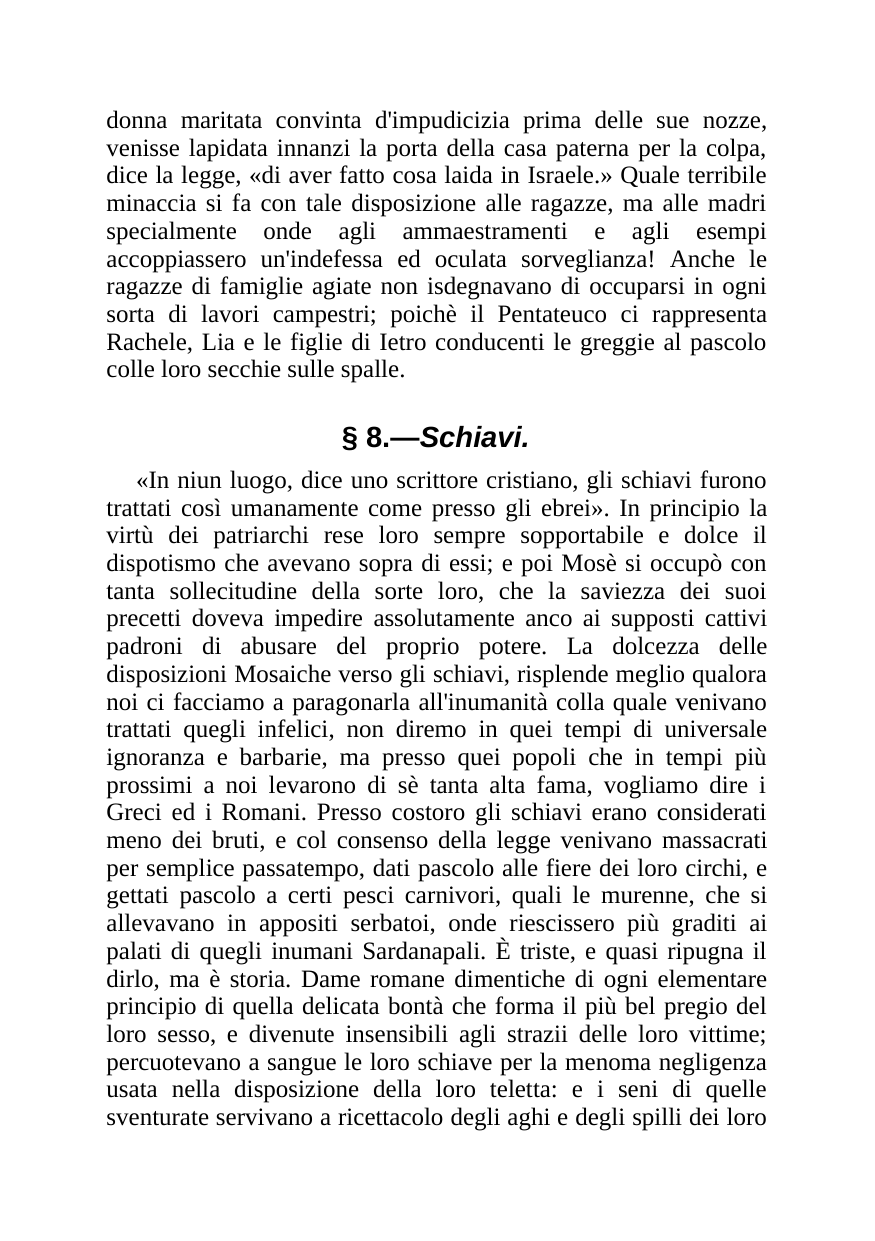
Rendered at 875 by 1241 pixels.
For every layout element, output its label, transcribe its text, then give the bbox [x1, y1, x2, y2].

text «In niun luogo, dice uno scrittore cristiano, gli schiavi furono trattati così umanamente come presso gli ebrei». In principio la virtù dei patriarchi rese loro sempre sopportabile e dolce il dispotismo che avevano sopra di essi; e poi Mosè si occupò con tanta sollecitudine della sorte loro, che la saviezza dei suoi precetti doveva impedire assolutamente anco ai supposti cattivi padroni di abusare del proprio potere. La dolcezza delle disposizioni Mosaiche verso gli schiavi, risplende meglio qualora noi ci facciamo a paragonarla all'inumanità colla quale venivano trattati quegli infelici, non diremo in quei tempi di universale ignoranza e barbarie, ma presso quei popoli che in tempi più prossimi a noi levarono di sè tanta alta fama, vogliamo dire i Greci ed i Romani. Presso costoro gli schiavi erano considerati meno dei bruti, e col consenso della legge venivano massacrati per semplice passatempo, dati pascolo alle fiere dei loro circhi, e gettati pascolo a certi pesci carnivori, quali le murenne, che si allevavano in appositi serbatoi, onde riescissero più graditi ai palati di quegli inumani Sardanapali. È triste, e quasi ripugna il dirlo, ma è storia. Dame romane dimentiche di ogni elementare principio di quella delicata bontà che forma il più bel pregio del loro sesso, e divenute insensibili agli strazii delle loro vittime; percuotevano a sangue le loro schiave per la menoma negligenza usata nella disposizione della loro teletta: e i seni di quelle sventurate servivano a ricettacolo degli aghi e degli spilli dei loro [106, 466, 768, 1131]
text donna maritata convinta d'impudicizia prima delle sue nozze, venisse lapidata innanzi la porta della casa paterna per la colpa, dice la legge, «di aver fatto cosa laida in Israele.» Quale terribile minaccia si fa con tale disposizione alle ragazze, ma alle madri specialmente onde agli ammaestramenti e agli esempi accoppiassero un'indefessa ed oculata sorveglianza! Anche le ragazze di famiglie agiate non isdegnavano di occuparsi in ogni sorta di lavori campestri; poichè il Pentateuco ci rappresenta Rachele, Lia e le figlie di Ietro conducenti le greggie al pascolo colle loro secchie sulle spalle. [106, 106, 768, 383]
subtitle § 8.—Schiavi. [106, 421, 768, 453]
